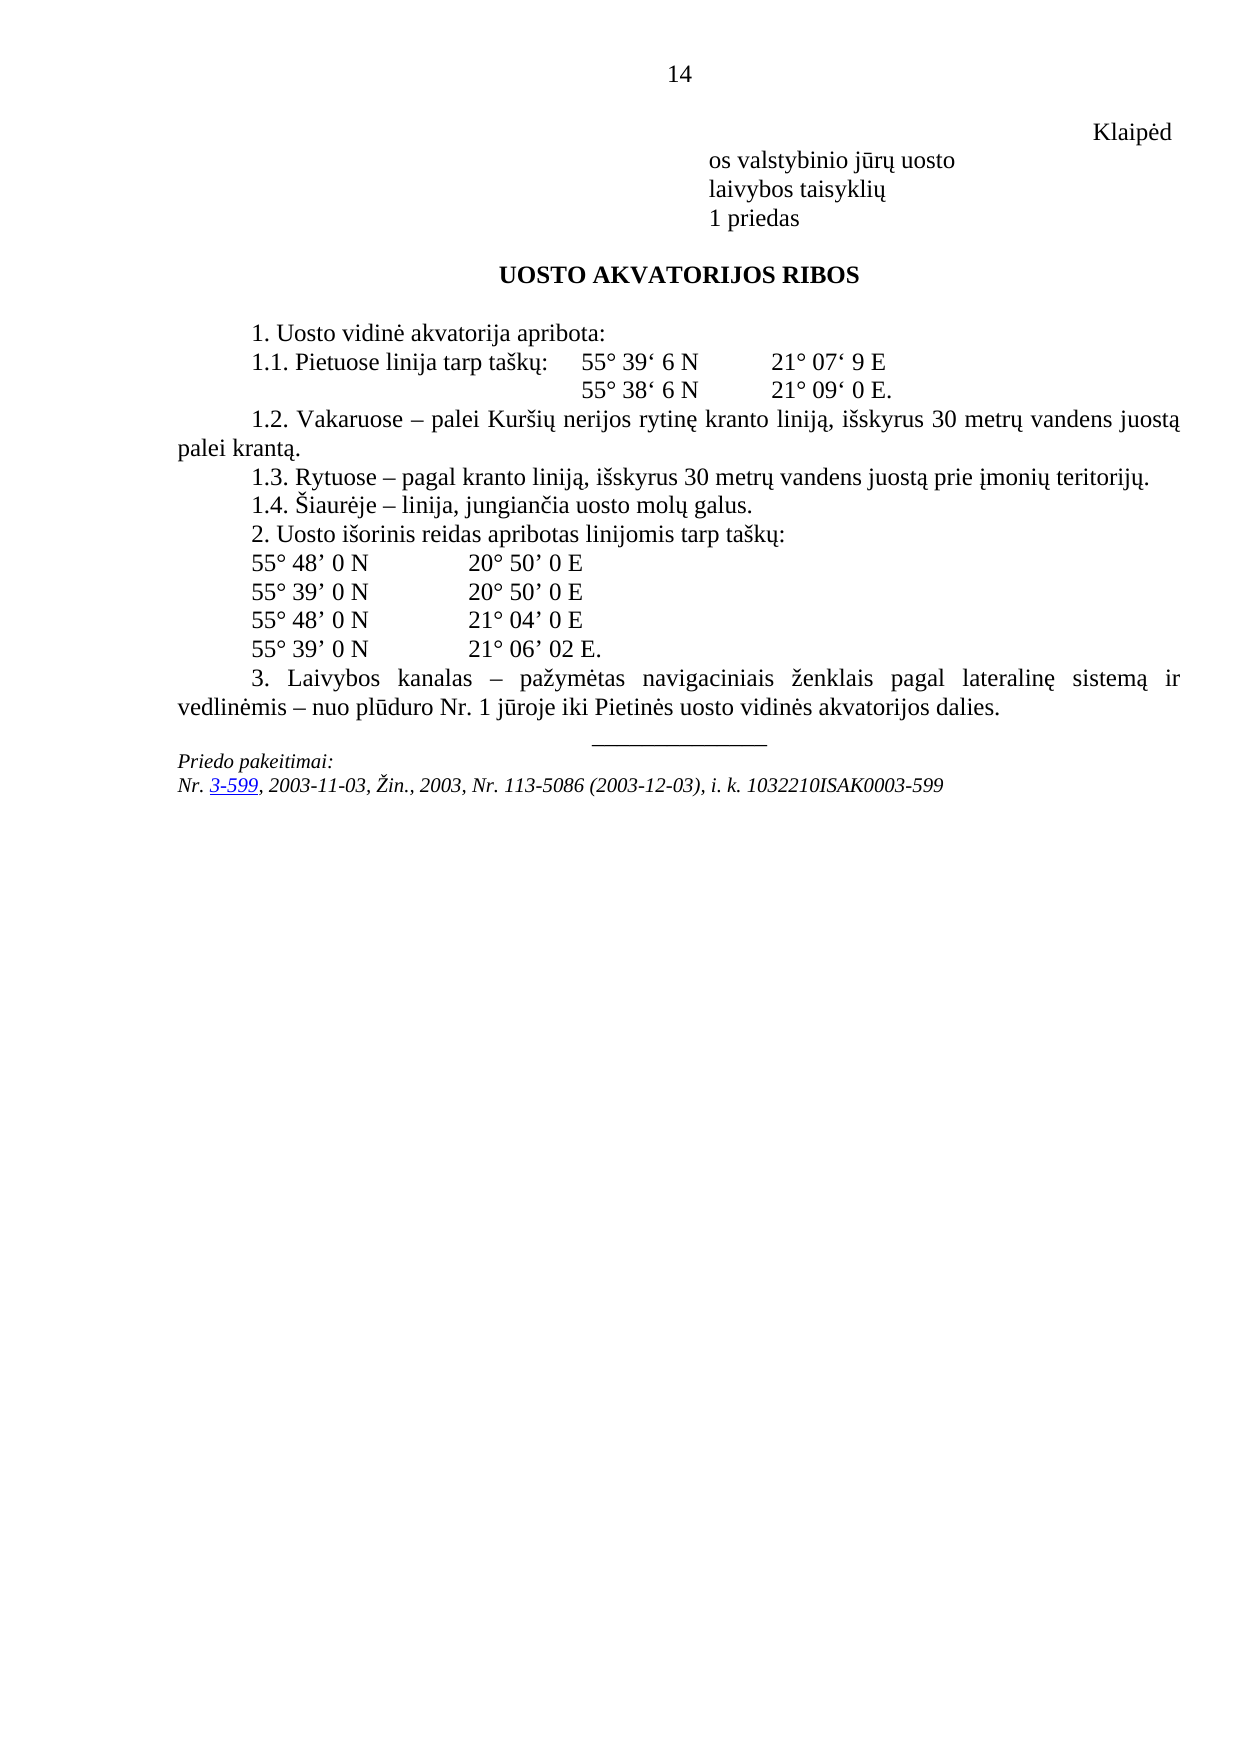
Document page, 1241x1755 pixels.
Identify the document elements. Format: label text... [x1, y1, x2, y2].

text 1.2. Vakaruose – palei Kuršių nerijos rytinę kranto liniją, išskyrus 30 metrų vandens juostą palei krantą. [177, 404, 1181, 462]
text laivybos taisyklių [177, 174, 1181, 203]
text 1.3. Rytuose – pagal kranto liniją, išskyrus 30 metrų vandens juostą prie įmonių teritorijų. [177, 462, 1181, 490]
text 1 priedas [177, 203, 1181, 232]
text Klaipėdos valstybinio jūrų uosto [709, 117, 1181, 174]
text 1. Uosto vidinė akvatorija apribota: [177, 318, 1181, 347]
text Priedo pakeitimai: [177, 749, 1181, 773]
text UOSTO AKVATORIJOS RIBOS [177, 260, 1181, 289]
text ______________ [177, 720, 1181, 749]
text 55° 39’ 0 N 21° 06’ 02 E. [177, 634, 1181, 663]
text Nr. 3-599, 2003-11-03, Žin., 2003, Nr. 113-5086 (2003-12-03), i. k. 1032210ISAK0003-599 [177, 773, 1181, 797]
text 2. Uosto išorinis reidas apribotas linijomis tarp taškų: [177, 519, 1181, 548]
text 55° 38‘ 6 N 21° 09‘ 0 E. [177, 375, 1181, 404]
text 3. Laivybos kanalas – pažymėtas navigaciniais ženklais pagal lateralinę sistemą ir vedlinėmis – nuo plūduro Nr. 1 jūroje iki Pietinės uosto vidinės akvatorijos dalies. [177, 663, 1181, 720]
text 1.1. Pietuose linija tarp taškų: 55° 39‘ 6 N 21° 07‘ 9 E [177, 347, 1181, 375]
text 1.4. Šiaurėje – linija, jungiančia uosto molų galus. [177, 490, 1181, 519]
text 55° 48’ 0 N 21° 04’ 0 E [177, 605, 1181, 634]
text 55° 48’ 0 N 20° 50’ 0 E [177, 548, 1181, 577]
text 55° 39’ 0 N 20° 50’ 0 E [177, 577, 1181, 605]
